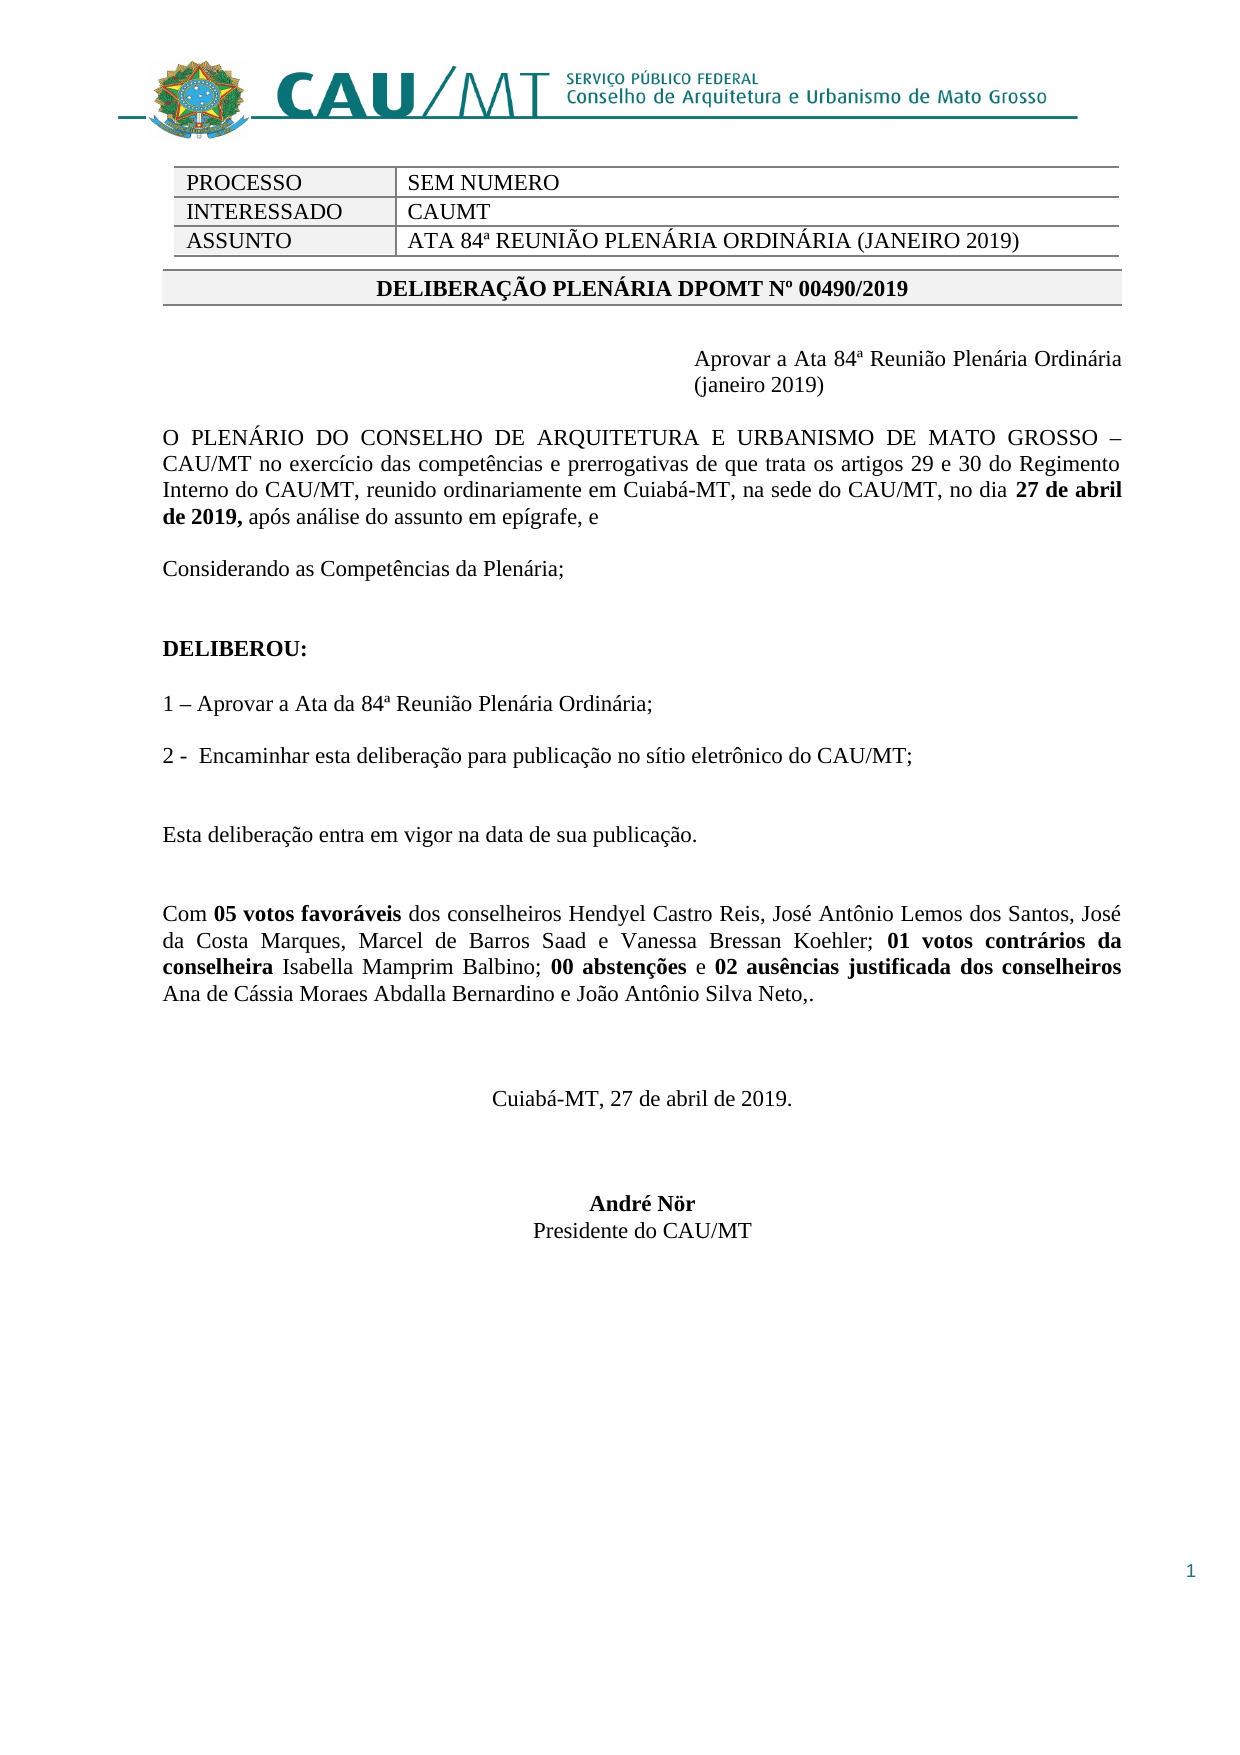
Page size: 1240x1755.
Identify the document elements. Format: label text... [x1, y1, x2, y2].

text Com 05 votos favoráveis dos conselheiros Hendyel Castro Reis, José Antônio Lemos dos Santos, José da Costa Marques, Marcel de Barros Saad e Vanessa Bressan Koehler; 01 votos contrários da conselheira Isabella Mamprim Balbino; 00 abstenções e 02 ausências justificada dos conselheiros Ana de Cássia Moraes Abdalla Bernardino e João Antônio Silva Neto,. [162, 901, 1122, 1006]
table_header SEM NUMERO [397, 168, 1119, 196]
text Presidente do CAU/MT [162, 1217, 1122, 1243]
table_cell CAUMT [397, 198, 1119, 225]
table_cell INTERESSADO [174, 198, 395, 225]
text Considerando as Competências da Plenária; [162, 556, 1122, 582]
text DELIBEROU: [162, 634, 1122, 661]
text 1 – Aprovar a Ata da 84ª Reunião Plenária Ordinária; [162, 690, 1122, 716]
text DELIBERAÇÃO PLENÁRIA DPOMT Nº 00490/2019 [162, 270, 1122, 306]
text Aprovar a Ata 84ª Reunião Plenária Ordinária (janeiro 2019) [694, 345, 1122, 397]
text 2 - Encaminhar esta deliberação para publicação no sítio eletrônico do CAU/MT; [162, 742, 1122, 769]
text O PLENÁRIO DO CONSELHO DE ARQUITETURA E URBANISMO DE MATO GROSSO – CAU/MT no exercício das competências e prerrogativas de que trata os artigos 29 e 30 do Regimento Interno do CAU/MT, reunido ordinariamente em Cuiabá-MT, na sede do CAU/MT, no dia 27 de abril de 2019, após análise do assunto em epígrafe, e [162, 424, 1122, 529]
table_cell ATA 84ª REUNIÃO PLENÁRIA ORDINÁRIA (JANEIRO 2019) [397, 227, 1119, 254]
table_cell ASSUNTO [174, 227, 395, 254]
text Esta deliberação entra em vigor na data de sua publicação. [162, 821, 1122, 848]
text André Nör [162, 1190, 1122, 1217]
table_header PROCESSO [174, 168, 395, 196]
text Cuiabá-MT, 27 de abril de 2019. [162, 1085, 1122, 1111]
